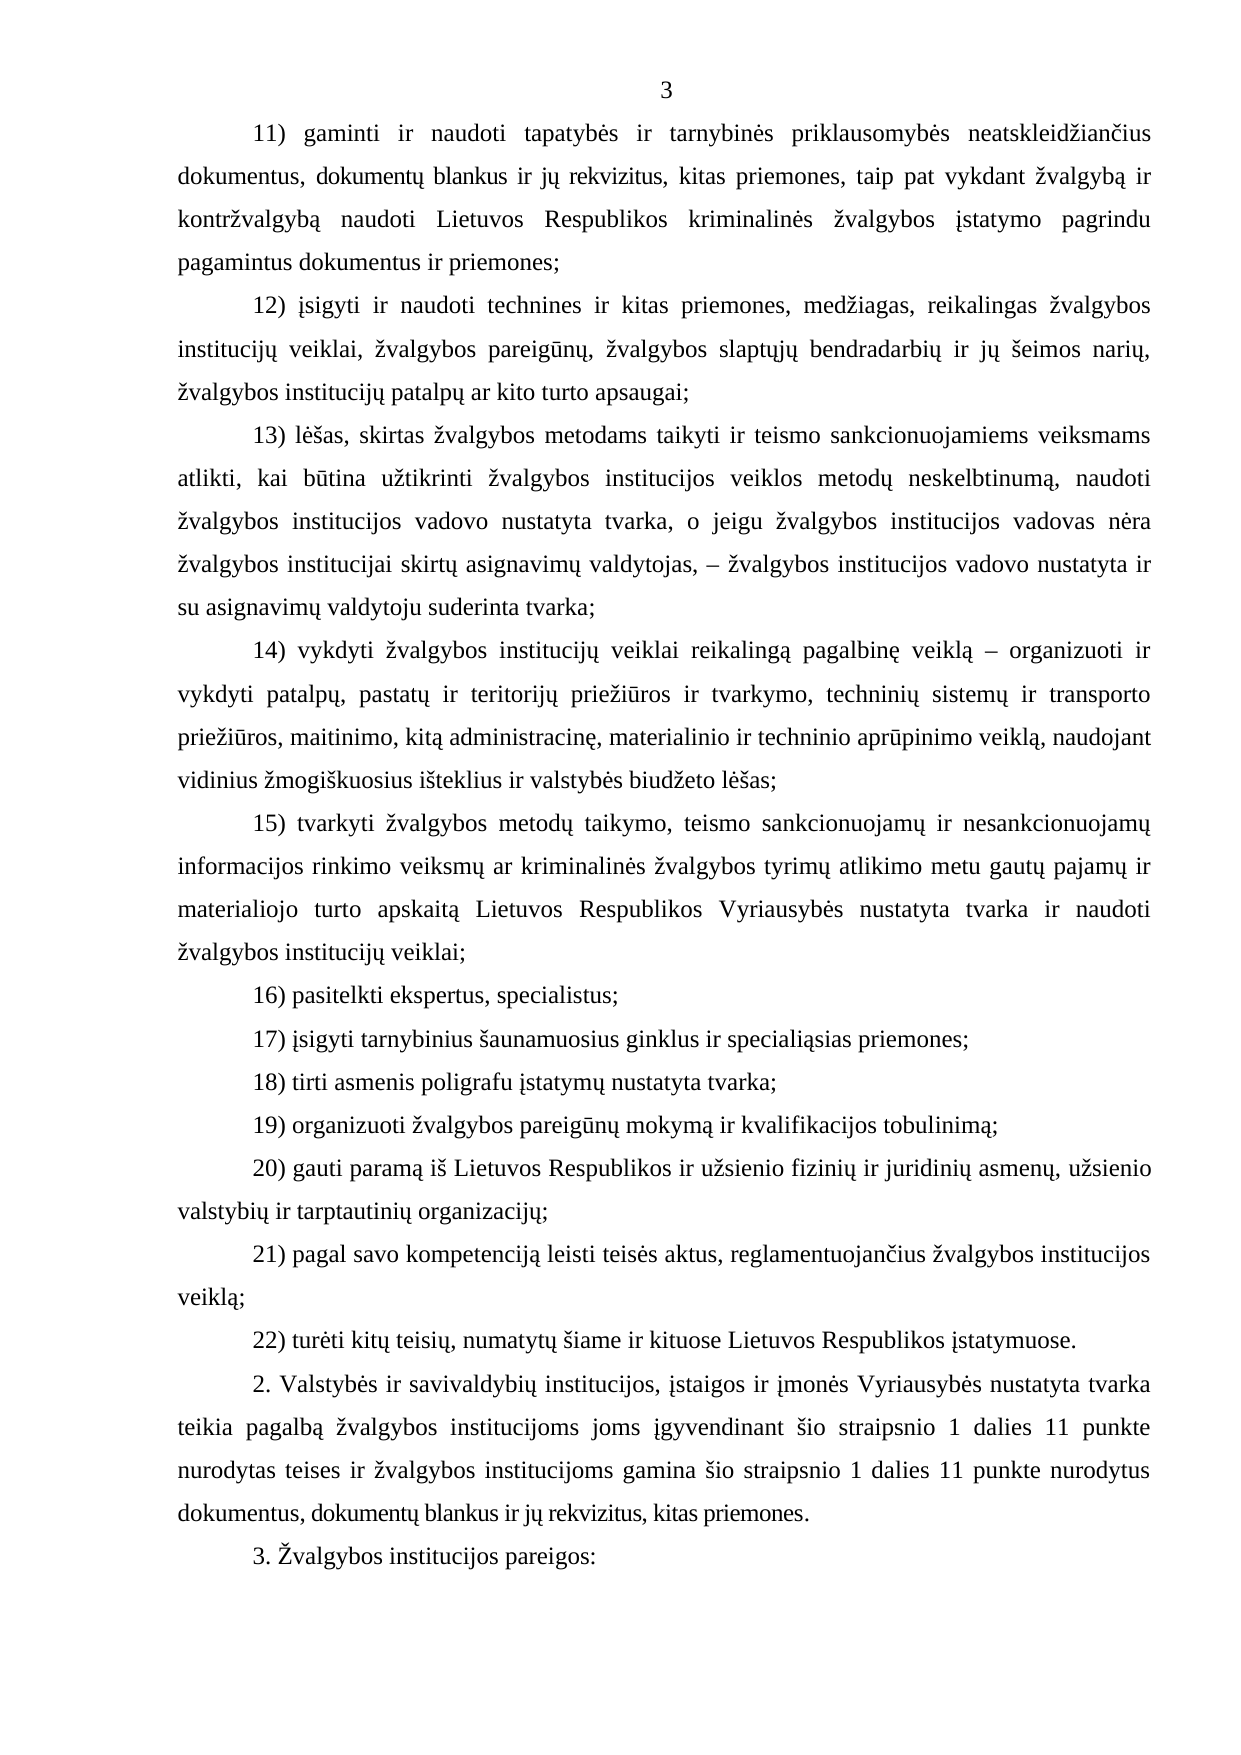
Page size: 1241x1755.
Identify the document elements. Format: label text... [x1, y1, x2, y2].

text 3. Žvalgybos institucijos pareigos: [177, 1541, 1152, 1570]
text 14) vykdyti žvalgybos institucijų veiklai reikalingą pagalbinę veiklą – organizuoti ir vykdyti patalpų, pastatų ir teritorijų priežiūros ir tvarkymo, techninių sistemų ir transporto priežiūros, maitinimo, kitą administracinę, materialinio ir techninio aprūpinimo veiklą, naudojant vidinius žmogiškuosius išteklius ir valstybės biudžeto lėšas; [177, 636, 1152, 794]
text 12) įsigyti ir naudoti technines ir kitas priemones, medžiagas, reikalingas žvalgybos institucijų veiklai, žvalgybos pareigūnų, žvalgybos slaptųjų bendradarbių ir jų šeimos narių, žvalgybos institucijų patalpų ar kito turto apsaugai; [177, 291, 1152, 406]
text 13) lėšas, skirtas žvalgybos metodams taikyti ir teismo sankcionuojamiems veiksmams atlikti, kai būtina užtikrinti žvalgybos institucijos veiklos metodų neskelbtinumą, naudoti žvalgybos institucijos vadovo nustatyta tvarka, o jeigu žvalgybos institucijos vadovas nėra žvalgybos institucijai skirtų asignavimų valdytojas, – žvalgybos institucijos vadovo nustatyta ir su asignavimų valdytoju suderinta tvarka; [177, 420, 1152, 621]
text 18) tirti asmenis poligrafu įstatymų nustatyta tvarka; [177, 1067, 1152, 1096]
text 11) gaminti ir naudoti tapatybės ir tarnybinės priklausomybės neatskleidžiančius dokumentus, dokumentų blankus ir jų rekvizitus, kitas priemones, taip pat vykdant žvalgybą ir kontržvalgybą naudoti Lietuvos Respublikos kriminalinės žvalgybos įstatymo pagrindu pagamintus dokumentus ir priemones; [177, 118, 1152, 276]
text 16) pasitelkti ekspertus, specialistus; [177, 981, 1152, 1009]
text 19) organizuoti žvalgybos pareigūnų mokymą ir kvalifikacijos tobulinimą; [177, 1110, 1152, 1139]
text 2. Valstybės ir savivaldybių institucijos, įstaigos ir įmonės Vyriausybės nustatyta tvarka teikia pagalbą žvalgybos institucijoms joms įgyvendinant šio straipsnio 1 dalies 11 punkte nurodytas teises ir žvalgybos institucijoms gamina šio straipsnio 1 dalies 11 punkte nurodytus dokumentus, dokumentų blankus ir jų rekvizitus, kitas priemones. [177, 1369, 1152, 1527]
text 15) tvarkyti žvalgybos metodų taikymo, teismo sankcionuojamų ir nesankcionuojamų informacijos rinkimo veiksmų ar kriminalinės žvalgybos tyrimų atlikimo metu gautų pajamų ir materialiojo turto apskaitą Lietuvos Respublikos Vyriausybės nustatyta tvarka ir naudoti žvalgybos institucijų veiklai; [177, 808, 1152, 966]
text 17) įsigyti tarnybinius šaunamuosius ginklus ir specialiąsias priemones; [177, 1024, 1152, 1052]
text 21) pagal savo kompetenciją leisti teisės aktus, reglamentuojančius žvalgybos institucijos veiklą; [177, 1239, 1152, 1311]
text 20) gauti paramą iš Lietuvos Respublikos ir užsienio fizinių ir juridinių asmenų, užsienio valstybių ir tarptautinių organizacijų; [177, 1153, 1152, 1225]
text 22) turėti kitų teisių, numatytų šiame ir kituose Lietuvos Respublikos įstatymuose. [177, 1326, 1152, 1354]
